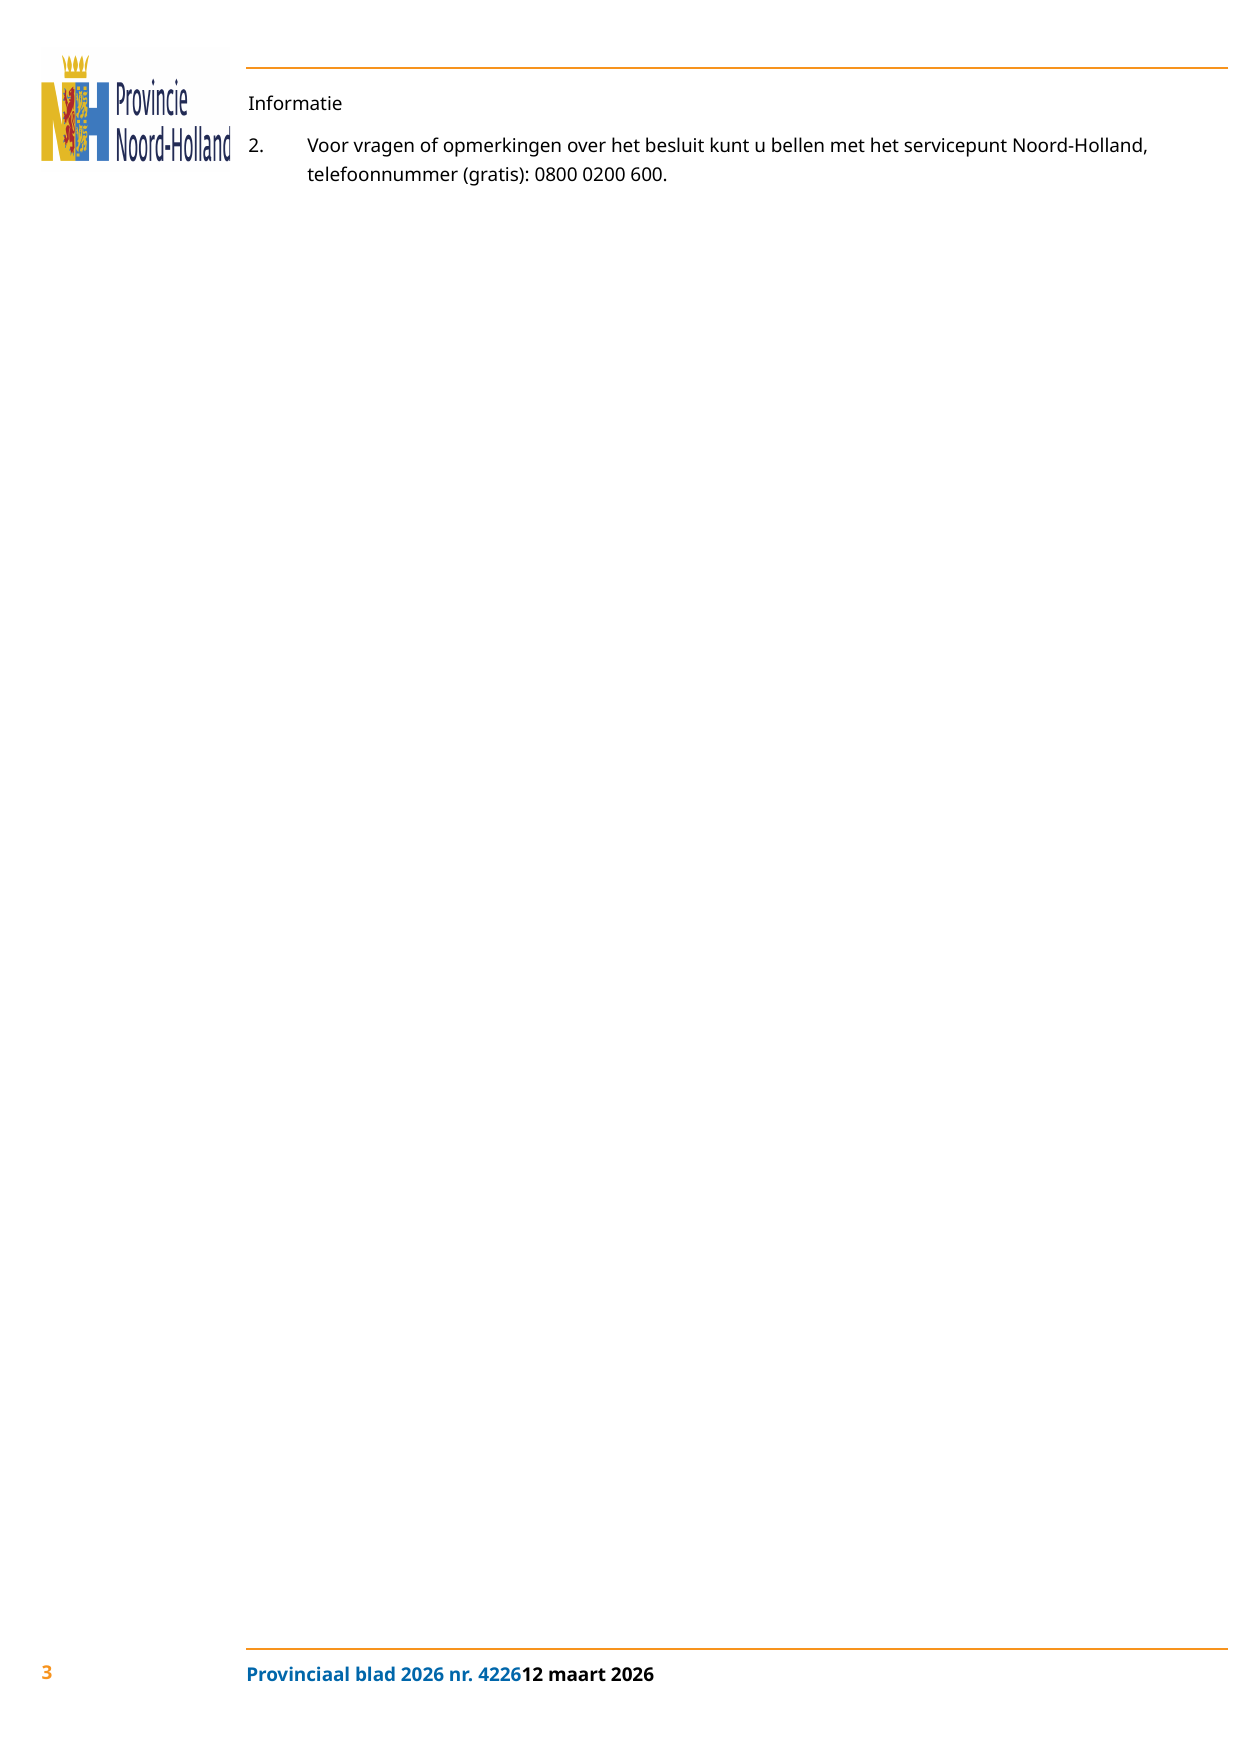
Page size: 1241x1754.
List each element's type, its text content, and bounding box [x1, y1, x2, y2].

text Informatie [248, 95, 1152, 114]
list Voor vragen of opmerkingen over het besluit kunt u bellen met het servicepunt Noord-Holland, telefoonnummer (gratis): 0800 0200 600. [248, 132, 1152, 187]
picture [41, 47, 231, 172]
